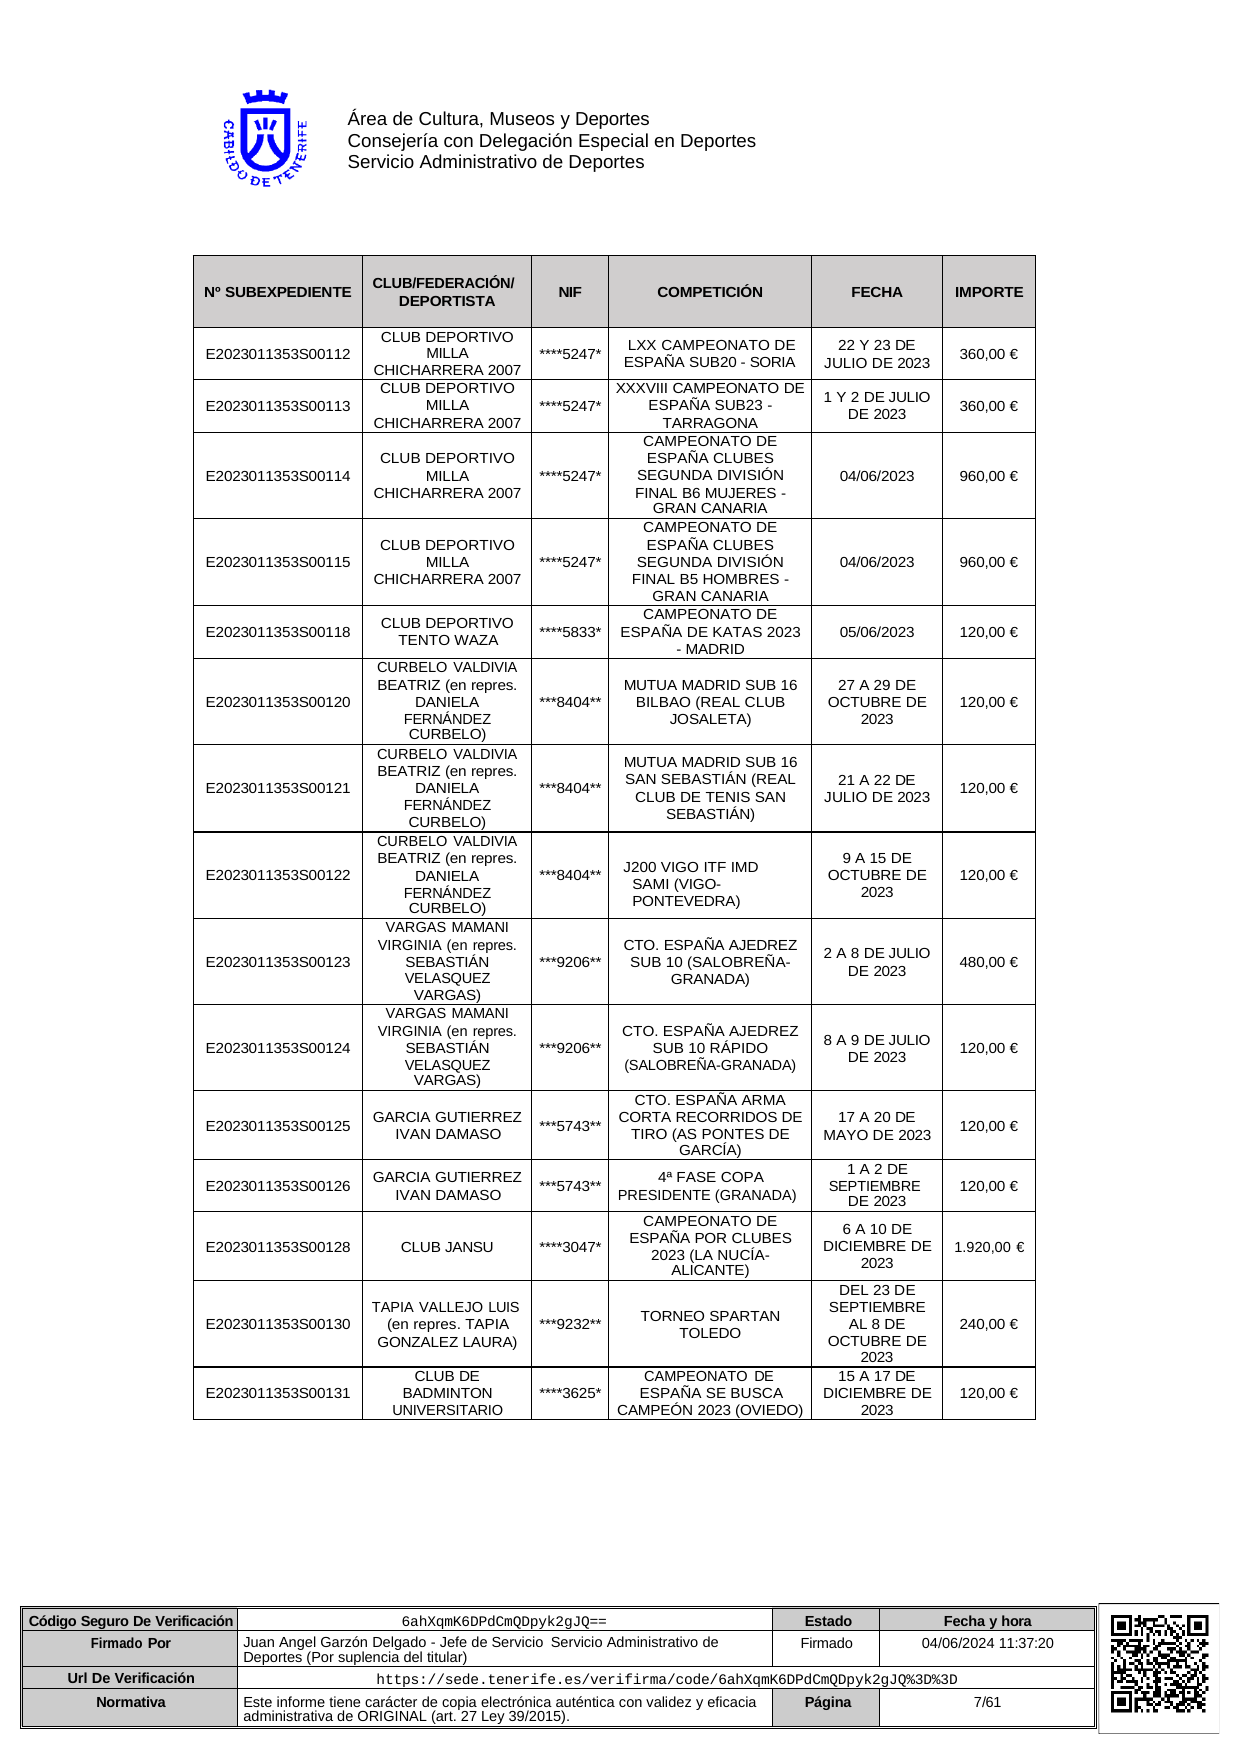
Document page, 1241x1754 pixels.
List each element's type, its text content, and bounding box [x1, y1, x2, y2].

table_cell 1.920,00 € [943, 1212, 1035, 1280]
table_cell 8 A 9 DE JULIO DE 2023 [812, 1005, 942, 1090]
table_cell 960,00 € [943, 433, 1035, 518]
table_cell CLUB DEPORTIVO TENTO WAZA [363, 606, 531, 658]
table_cell MUTUA MADRID SUB 16 SAN SEBASTIÁN (REAL CLUB DE TENIS SAN SEBASTIÁN) [609, 745, 811, 831]
table_cell 04/06/2023 [812, 519, 942, 605]
table_cell E2023011353S00113 [194, 380, 362, 432]
table_cell LXX CAMPEONATO DE ESPAÑA SUB20 - SORIA [609, 328, 811, 379]
table_cell ***8404** [532, 833, 608, 918]
table_cell 1 Y 2 DE JULIO DE 2023 [812, 380, 942, 432]
table_cell CAMPEONATO DE ESPAÑA POR CLUBES 2023 (LA NUCÍA- ALICANTE) [609, 1212, 811, 1280]
table_cell ***5743** [532, 1091, 608, 1159]
table_cell ***8404** [532, 659, 608, 744]
table_cell CAMPEONATO DE ESPAÑA SE BUSCA CAMPEÓN 2023 (OVIEDO) [609, 1368, 811, 1418]
table_cell XXXVIII CAMPEONATO DE ESPAÑA SUB23 - TARRAGONA [609, 380, 811, 432]
table_cell E2023011353S00125 [194, 1091, 362, 1159]
table_cell CLUB DEPORTIVO MILLA CHICHARRERA 2007 [363, 380, 531, 432]
table_cell ****5247* [532, 380, 608, 432]
table_cell VARGAS MAMANI VIRGINIA (en repres. SEBASTIÁN VELASQUEZ VARGAS) [363, 919, 531, 1004]
picture [223, 89, 307, 187]
table_cell DEL 23 DE SEPTIEMBRE AL 8 DE OCTUBRE DE 2023 [812, 1281, 942, 1366]
table_cell E2023011353S00118 [194, 606, 362, 658]
table_cell ****5247* [532, 433, 608, 518]
table_header Nº SUBEXPEDIENTE [194, 256, 362, 327]
table_header COMPETICIÓN [609, 256, 811, 327]
table_cell 04/06/2023 [812, 433, 942, 518]
table_cell E2023011353S00121 [194, 745, 362, 831]
table_cell E2023011353S00114 [194, 433, 362, 518]
table_cell CLUB DE BADMINTON UNIVERSITARIO [363, 1368, 531, 1418]
table_cell E2023011353S00130 [194, 1281, 362, 1366]
table_cell ***9206** [532, 1005, 608, 1090]
table_header CLUB/FEDERACIÓN/ DEPORTISTA [363, 256, 531, 327]
table_cell 120,00 € [943, 833, 1035, 918]
table_cell 2 A 8 DE JULIO DE 2023 [812, 919, 942, 1004]
table_cell CLUB DEPORTIVO MILLA CHICHARRERA 2007 [363, 328, 531, 379]
table_cell CTO. ESPAÑA AJEDREZ SUB 10 RÁPIDO (SALOBREÑA-GRANADA) [609, 1005, 811, 1090]
table_cell GARCIA GUTIERREZ IVAN DAMASO [363, 1160, 531, 1211]
table_cell 120,00 € [943, 1091, 1035, 1159]
table_cell CAMPEONATO DE ESPAÑA CLUBES SEGUNDA DIVISIÓN FINAL B5 HOMBRES - GRAN CANARIA [609, 519, 811, 605]
table_cell ****5247* [532, 328, 608, 379]
table_cell 480,00 € [943, 919, 1035, 1004]
table_cell ****3047* [532, 1212, 608, 1280]
table_cell CTO. ESPAÑA AJEDREZ SUB 10 (SALOBREÑA- GRANADA) [609, 919, 811, 1004]
table_cell 22 Y 23 DE JULIO DE 2023 [812, 328, 942, 379]
picture [1098, 1603, 1220, 1734]
table_cell 15 A 17 DE DICIEMBRE DE 2023 [812, 1368, 942, 1418]
table_header NIF [532, 256, 608, 327]
table_cell 120,00 € [943, 1005, 1035, 1090]
table_cell E2023011353S00122 [194, 833, 362, 918]
table_cell VARGAS MAMANI VIRGINIA (en repres. SEBASTIÁN VELASQUEZ VARGAS) [363, 1005, 531, 1090]
table_cell E2023011353S00124 [194, 1005, 362, 1090]
table_cell 240,00 € [943, 1281, 1035, 1366]
table_cell 360,00 € [943, 328, 1035, 379]
table_cell ***9232** [532, 1281, 608, 1366]
table_cell J200 VIGO ITF IMD SAMI (VIGO-PONTEVEDRA) [609, 833, 811, 918]
table_cell 21 A 22 DE JULIO DE 2023 [812, 745, 942, 831]
table_cell CURBELO VALDIVIA BEATRIZ (en repres. DANIELA FERNÁNDEZ CURBELO) [363, 833, 531, 918]
table_cell CLUB JANSU [363, 1212, 531, 1280]
table_cell GARCIA GUTIERREZ IVAN DAMASO [363, 1091, 531, 1159]
table_cell 9 A 15 DE OCTUBRE DE 2023 [812, 833, 942, 918]
table_cell 4ª FASE COPA PRESIDENTE (GRANADA) [609, 1160, 811, 1211]
table_cell 120,00 € [943, 1368, 1035, 1418]
table_cell CLUB DEPORTIVO MILLA CHICHARRERA 2007 [363, 519, 531, 605]
table_cell ***8404** [532, 745, 608, 831]
table_cell 120,00 € [943, 1160, 1035, 1211]
table_cell 120,00 € [943, 745, 1035, 831]
table_cell TAPIA VALLEJO LUIS (en repres. TAPIA GONZALEZ LAURA) [363, 1281, 531, 1366]
table_cell E2023011353S00131 [194, 1368, 362, 1418]
table_cell CURBELO VALDIVIA BEATRIZ (en repres. DANIELA FERNÁNDEZ CURBELO) [363, 659, 531, 744]
table_cell MUTUA MADRID SUB 16 BILBAO (REAL CLUB JOSALETA) [609, 659, 811, 744]
table_cell 27 A 29 DE OCTUBRE DE 2023 [812, 659, 942, 744]
table_cell 960,00 € [943, 519, 1035, 605]
table_cell 05/06/2023 [812, 606, 942, 658]
table_cell 1 A 2 DE SEPTIEMBRE DE 2023 [812, 1160, 942, 1211]
table_cell CAMPEONATO DE ESPAÑA CLUBES SEGUNDA DIVISIÓN FINAL B6 MUJERES - GRAN CANARIA [609, 433, 811, 518]
table_cell ***5743** [532, 1160, 608, 1211]
table_cell 6 A 10 DE DICIEMBRE DE 2023 [812, 1212, 942, 1280]
table_cell 120,00 € [943, 606, 1035, 658]
table_cell ****5247* [532, 519, 608, 605]
table_cell E2023011353S00112 [194, 328, 362, 379]
table_cell E2023011353S00128 [194, 1212, 362, 1280]
table_cell E2023011353S00123 [194, 919, 362, 1004]
table_cell E2023011353S00126 [194, 1160, 362, 1211]
table_cell ****3625* [532, 1368, 608, 1418]
table_header FECHA [812, 256, 942, 327]
table_cell 17 A 20 DE MAYO DE 2023 [812, 1091, 942, 1159]
table_cell CLUB DEPORTIVO MILLA CHICHARRERA 2007 [363, 433, 531, 518]
table_cell 360,00 € [943, 380, 1035, 432]
table_cell E2023011353S00120 [194, 659, 362, 744]
table_cell 120,00 € [943, 659, 1035, 744]
table_cell CTO. ESPAÑA ARMA CORTA RECORRIDOS DE TIRO (AS PONTES DE GARCÍA) [609, 1091, 811, 1159]
table_cell TORNEO SPARTAN TOLEDO [609, 1281, 811, 1366]
table_header IMPORTE [943, 256, 1035, 327]
table_cell CAMPEONATO DE ESPAÑA DE KATAS 2023 - MADRID [609, 606, 811, 658]
table_cell ****5833* [532, 606, 608, 658]
table_cell E2023011353S00115 [194, 519, 362, 605]
table_cell CURBELO VALDIVIA BEATRIZ (en repres. DANIELA FERNÁNDEZ CURBELO) [363, 745, 531, 831]
table_cell ***9206** [532, 919, 608, 1004]
